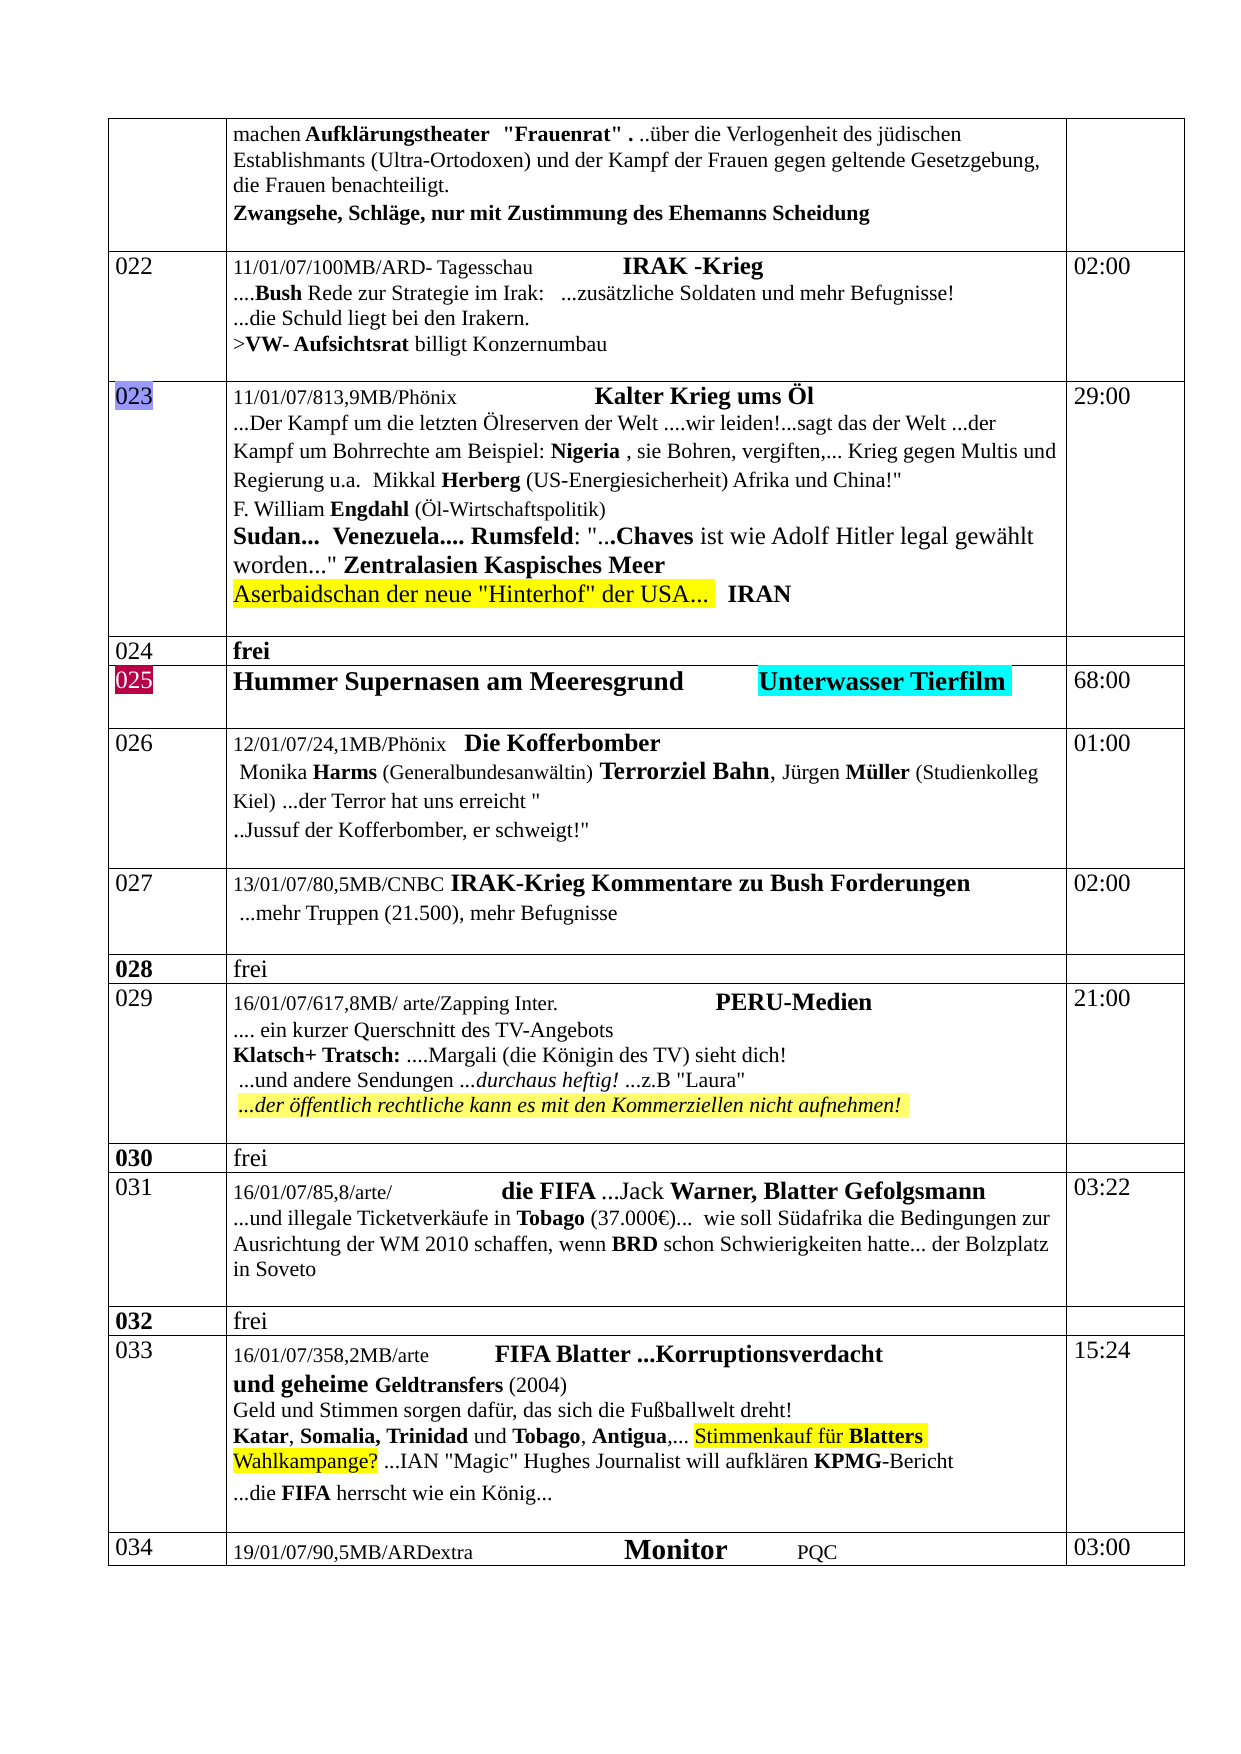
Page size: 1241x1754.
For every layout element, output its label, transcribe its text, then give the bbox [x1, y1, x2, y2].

table_cell 023 [109, 382, 226, 636]
table_cell 024 [109, 637, 226, 665]
table_cell 68:00 [1067, 666, 1184, 728]
table_cell [1067, 1307, 1184, 1335]
table_cell frei [227, 1307, 1066, 1335]
table_cell frei [227, 955, 1066, 983]
table_cell 034 [109, 1533, 226, 1565]
table_cell [1067, 119, 1184, 251]
table_cell 033 [109, 1336, 226, 1532]
table_cell 03:00 [1067, 1533, 1184, 1565]
table_cell 029 [109, 984, 226, 1143]
table_cell 16/01/07/617,8MB/ arte/Zapping Inter. PERU-Medien .... ein kurzer Querschnitt des TV-Angebots Klatsch+ Tratsch: ....Margali (die Königin des TV) sieht dich! ...und andere Sendungen ...durchaus heftig! ...z.B "Laura" ...der öffentlich rechtliche kann es mit den Kommerziellen nicht aufnehmen! [227, 984, 1066, 1143]
table_cell 032 [109, 1307, 226, 1335]
table_cell 022 [109, 252, 226, 381]
table_cell 027 [109, 869, 226, 954]
table_cell 21:00 [1067, 984, 1184, 1143]
table_cell 03:22 [1067, 1173, 1184, 1306]
table_cell [1067, 955, 1184, 983]
table_cell 028 [109, 955, 226, 983]
table_cell 15:24 [1067, 1336, 1184, 1532]
table_cell Hummer Supernasen am Meeresgrund Unterwasser Tierfilm [227, 666, 1066, 728]
table_cell 02:00 [1067, 252, 1184, 381]
table_cell 16/01/07/85,8/arte/ die FIFA ...Jack Warner, Blatter Gefolgsmann ...und illegale Ticketverkäufe in Tobago (37.000€)... wie soll Südafrika die Bedingungen zur Ausrichtung der WM 2010 schaffen, wenn BRD schon Schwierigkeiten hatte... der Bolzplatz in Soveto [227, 1173, 1066, 1306]
table_cell 01:00 [1067, 729, 1184, 868]
table_cell 13/01/07/80,5MB/CNBC IRAK-Krieg Kommentare zu Bush Forderungen ...mehr Truppen (21.500), mehr Befugnisse [227, 869, 1066, 954]
table_cell 11/01/07/813,9MB/Phönix Kalter Krieg ums Öl ...Der Kampf um die letzten Ölreserven der Welt ....wir leiden!...sagt das der Welt ...der Kampf um Bohrrechte am Beispiel: Nigeria , sie Bohren, vergiften,... Krieg gegen Multis und Regierung u.a. Mikkal Herberg (US-Energiesicherheit) Afrika und China!" F. William Engdahl (Öl-Wirtschaftspolitik) Sudan... Venezuela.... Rumsfeld: "...Chaves ist wie Adolf Hitler legal gewählt worden..." Zentralasien Kaspisches Meer Aserbaidschan der neue "Hinterhof" der USA... IRAN [227, 382, 1066, 636]
table_cell 030 [109, 1144, 226, 1172]
table_cell 16/01/07/358,2MB/arte FIFA Blatter ...Korruptionsverdacht und geheime Geldtransfers (2004) Geld und Stimmen sorgen dafür, das sich die Fußballwelt dreht! Katar, Somalia, Trinidad und Tobago, Antigua,... Stimmenkauf für Blatters Wahlkampange? ...IAN "Magic" Hughes Journalist will aufklären KPMG-Bericht ...die FIFA herrscht wie ein König... [227, 1336, 1066, 1532]
table_cell 02:00 [1067, 869, 1184, 954]
table_cell 19/01/07/90,5MB/ARDextra Monitor PQC [227, 1533, 1066, 1565]
table_cell [1067, 1144, 1184, 1172]
table_cell 031 [109, 1173, 226, 1306]
table_cell frei [227, 637, 1066, 665]
table_cell 29:00 [1067, 382, 1184, 636]
table_cell frei [227, 1144, 1066, 1172]
table_cell 12/01/07/24,1MB/Phönix Die Kofferbomber Monika Harms (Generalbundesanwältin) Terrorziel Bahn, Jürgen Müller (Studienkolleg Kiel) ...der Terror hat uns erreicht " ..Jussuf der Kofferbomber, er schweigt!" [227, 729, 1066, 868]
table_cell [1067, 637, 1184, 665]
table_cell machen Aufklärungstheater "Frauenrat" . ..über die Verlogenheit des jüdischen Establishmants (Ultra-Ortodoxen) und der Kampf der Frauen gegen geltende Gesetzgebung, die Frauen benachteiligt. Zwangsehe, Schläge, nur mit Zustimmung des Ehemanns Scheidung [227, 119, 1066, 251]
table_cell 11/01/07/100MB/ARD- Tagesschau IRAK -Krieg ....Bush Rede zur Strategie im Irak: ...zusätzliche Soldaten und mehr Befugnisse! ...die Schuld liegt bei den Irakern. >VW- Aufsichtsrat billigt Konzernumbau [227, 252, 1066, 381]
table_cell [109, 119, 226, 251]
table_cell 026 [109, 729, 226, 868]
table_cell 025 [109, 666, 226, 728]
